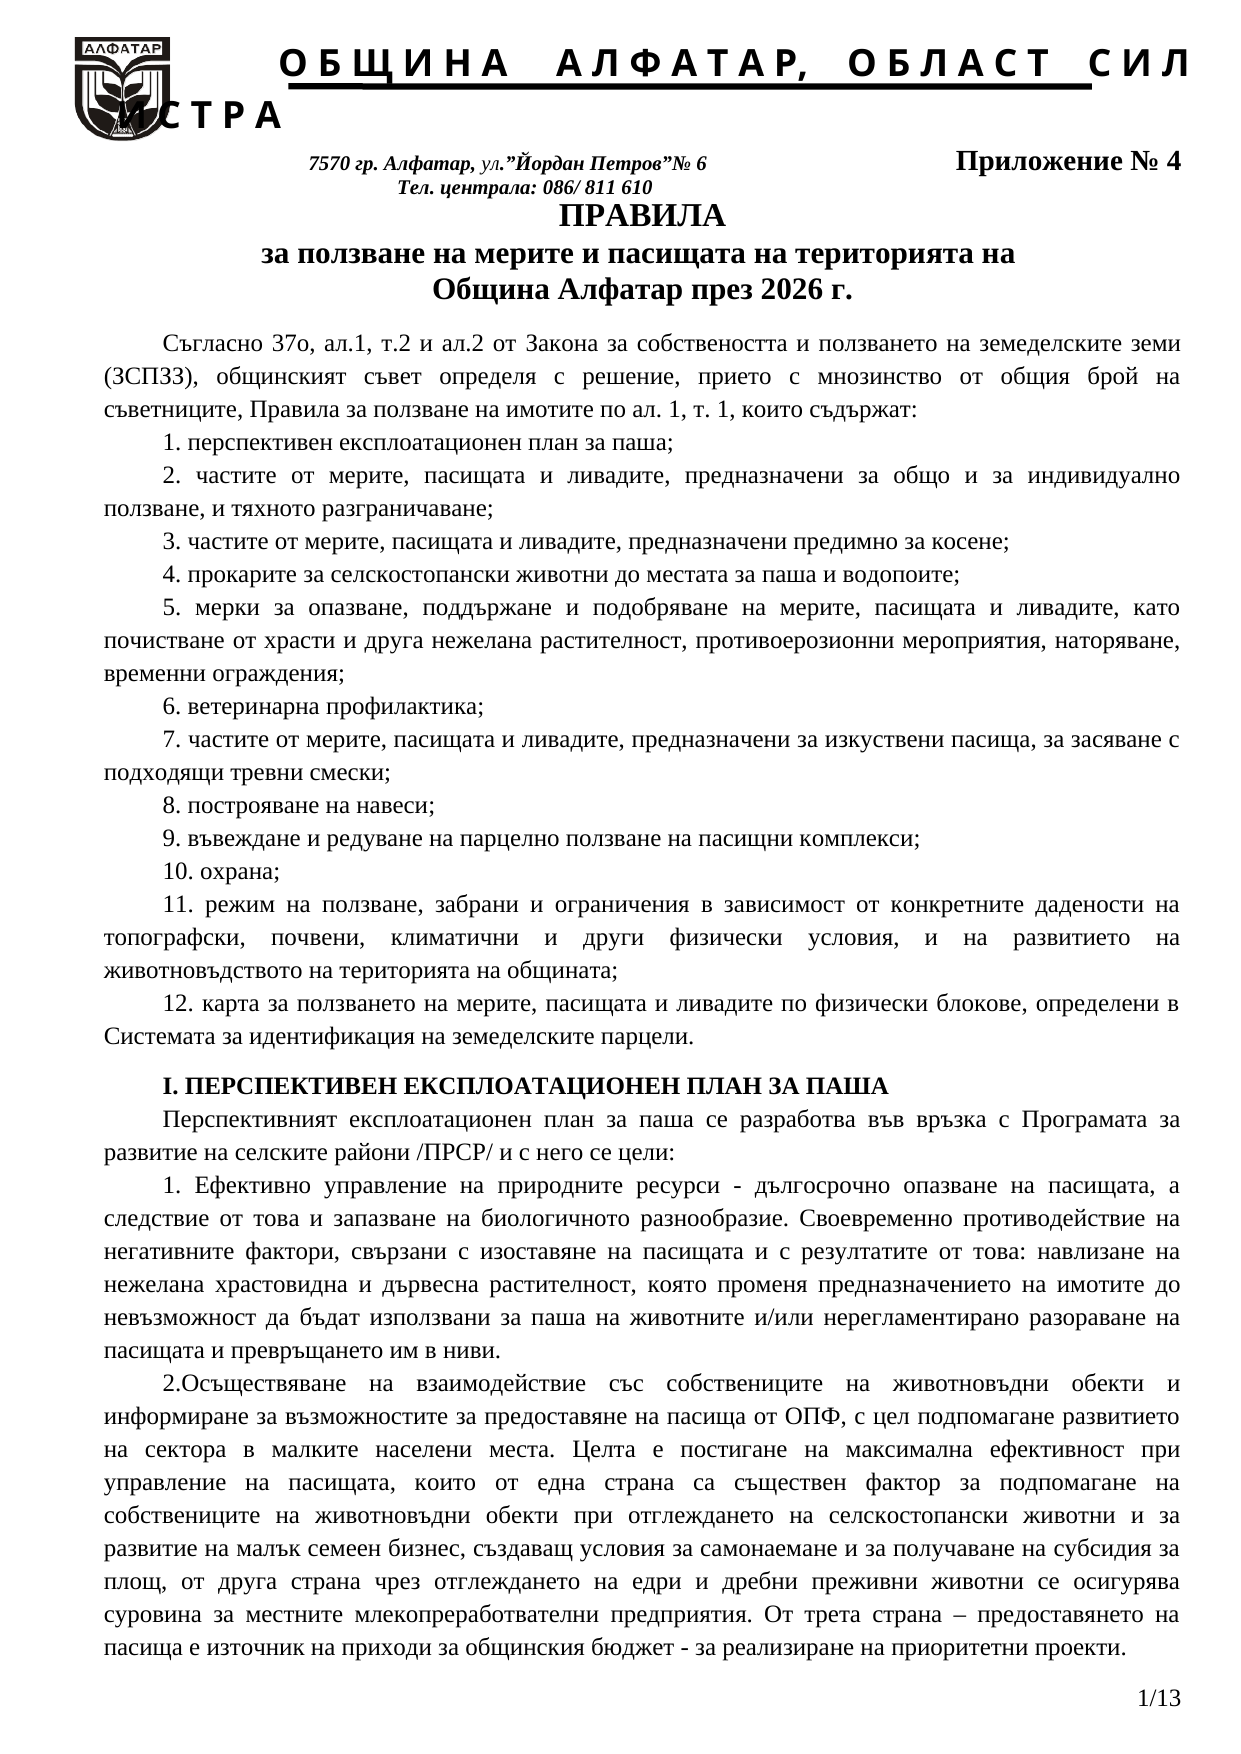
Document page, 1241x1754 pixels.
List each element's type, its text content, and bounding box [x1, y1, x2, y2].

text 2. частите от мерите, пасищата и ливадите, предназначени за общо и за индивидуално ползване, и тяхното разграничаване; [103, 460, 1181, 522]
text 6. ветеринарна профилактика; [103, 691, 1181, 720]
text 10. охрана; [103, 856, 1181, 885]
subtitle Приложение № 4 [103, 143, 1181, 177]
text 3. частите от мерите, пасищата и ливадите, предназначени предимно за косене; [103, 526, 1181, 555]
text 1. перспективен експлоатационен план за паша; [103, 427, 1181, 456]
text І. ПЕРСПЕКТИВЕН ЕКСПЛОАТАЦИОНЕН ПЛАН ЗА ПАША [103, 1071, 1181, 1099]
text 11. режим на ползване, забрани и ограничения в зависимост от конкретните дадености на топографски, почвени, климатични и други физически условия, и на развитието на животновъдството на територията на общината; [103, 889, 1181, 984]
text 7. частите от мерите, пасищата и ливадите, предназначени за изкуствени пасища, за засяване с подходящи тревни смески; [103, 724, 1181, 786]
text Община Алфатар през 2026 г. [103, 270, 1181, 306]
text 1. Ефективно управление на природните ресурси - дългосрочно опазване на пасищата, а следствие от това и запазване на биологичното разнообразие. Своевременно противодействие на негативните фактори, свързани с изоставяне на пасищата и с резултатите от това: навлизане на нежелана храстовидна и дървесна растителност, която променя предназначението на имотите до невъзможност да бъдат използвани за паша на животните и/или нерегламентирано разораване на пасищата и превръщането им в ниви. [103, 1170, 1181, 1364]
text ПРАВИЛА [103, 196, 1181, 234]
text 2.Осъществяване на взаимодействие със собствениците на животновъдни обекти и информиране за възможностите за предоставяне на пасища от ОПФ, с цел подпомагане развитието на сектора в малките населени места. Целта е постигане на максимална ефективност при управление на пасищата, които от една страна са съществен фактор за подпомагане на собствениците на животновъдни обекти при отглеждането на селскостопански животни и за развитие на малък семеен бизнес, създаващ условия за самонаемане и за получаване на субсидия за площ, от друга страна чрез отглеждането на едри и дребни преживни животни се осигурява суровина за местните млекопреработвателни предприятия. От трета страна – предоставянето на пасища е източник на приходи за общинския бюджет - за реализиране на приоритетни проекти. [103, 1368, 1181, 1661]
text 9. въвеждане и редуване на парцелно ползване на пасищни комплекси; [103, 823, 1181, 852]
text Съгласно 37о, ал.1, т.2 и ал.2 от Закона за собствеността и ползването на земеделските земи (ЗСПЗЗ), общинският съвет определя с решение, прието с мнозинство от общия брой на съветниците, Правила за ползване на имотите по ал. 1, т. 1, които съдържат: [103, 328, 1181, 423]
text Перспективният експлоатационен план за паша се разработва във връзка с Програмата за развитие на селските райони /ПРСР/ и с него се цели: [103, 1104, 1181, 1166]
text 8. построяване на навеси; [103, 790, 1181, 819]
text за ползване на мерите и пасищата на територията на [103, 234, 1181, 270]
text 4. прокарите за селскостопански животни до местата за паша и водопоите; [103, 559, 1181, 588]
text 5. мерки за опазване, поддържане и подобряване на мерите, пасищата и ливадите, като почистване от храсти и друга нежелана растителност, противоерозионни мероприятия, наторяване, временни ограждения; [103, 592, 1181, 687]
text 12. карта за ползването на мерите, пасищата и ливадите по физически блокове, определени в Системата за идентификация на земеделските парцели. [103, 988, 1181, 1050]
